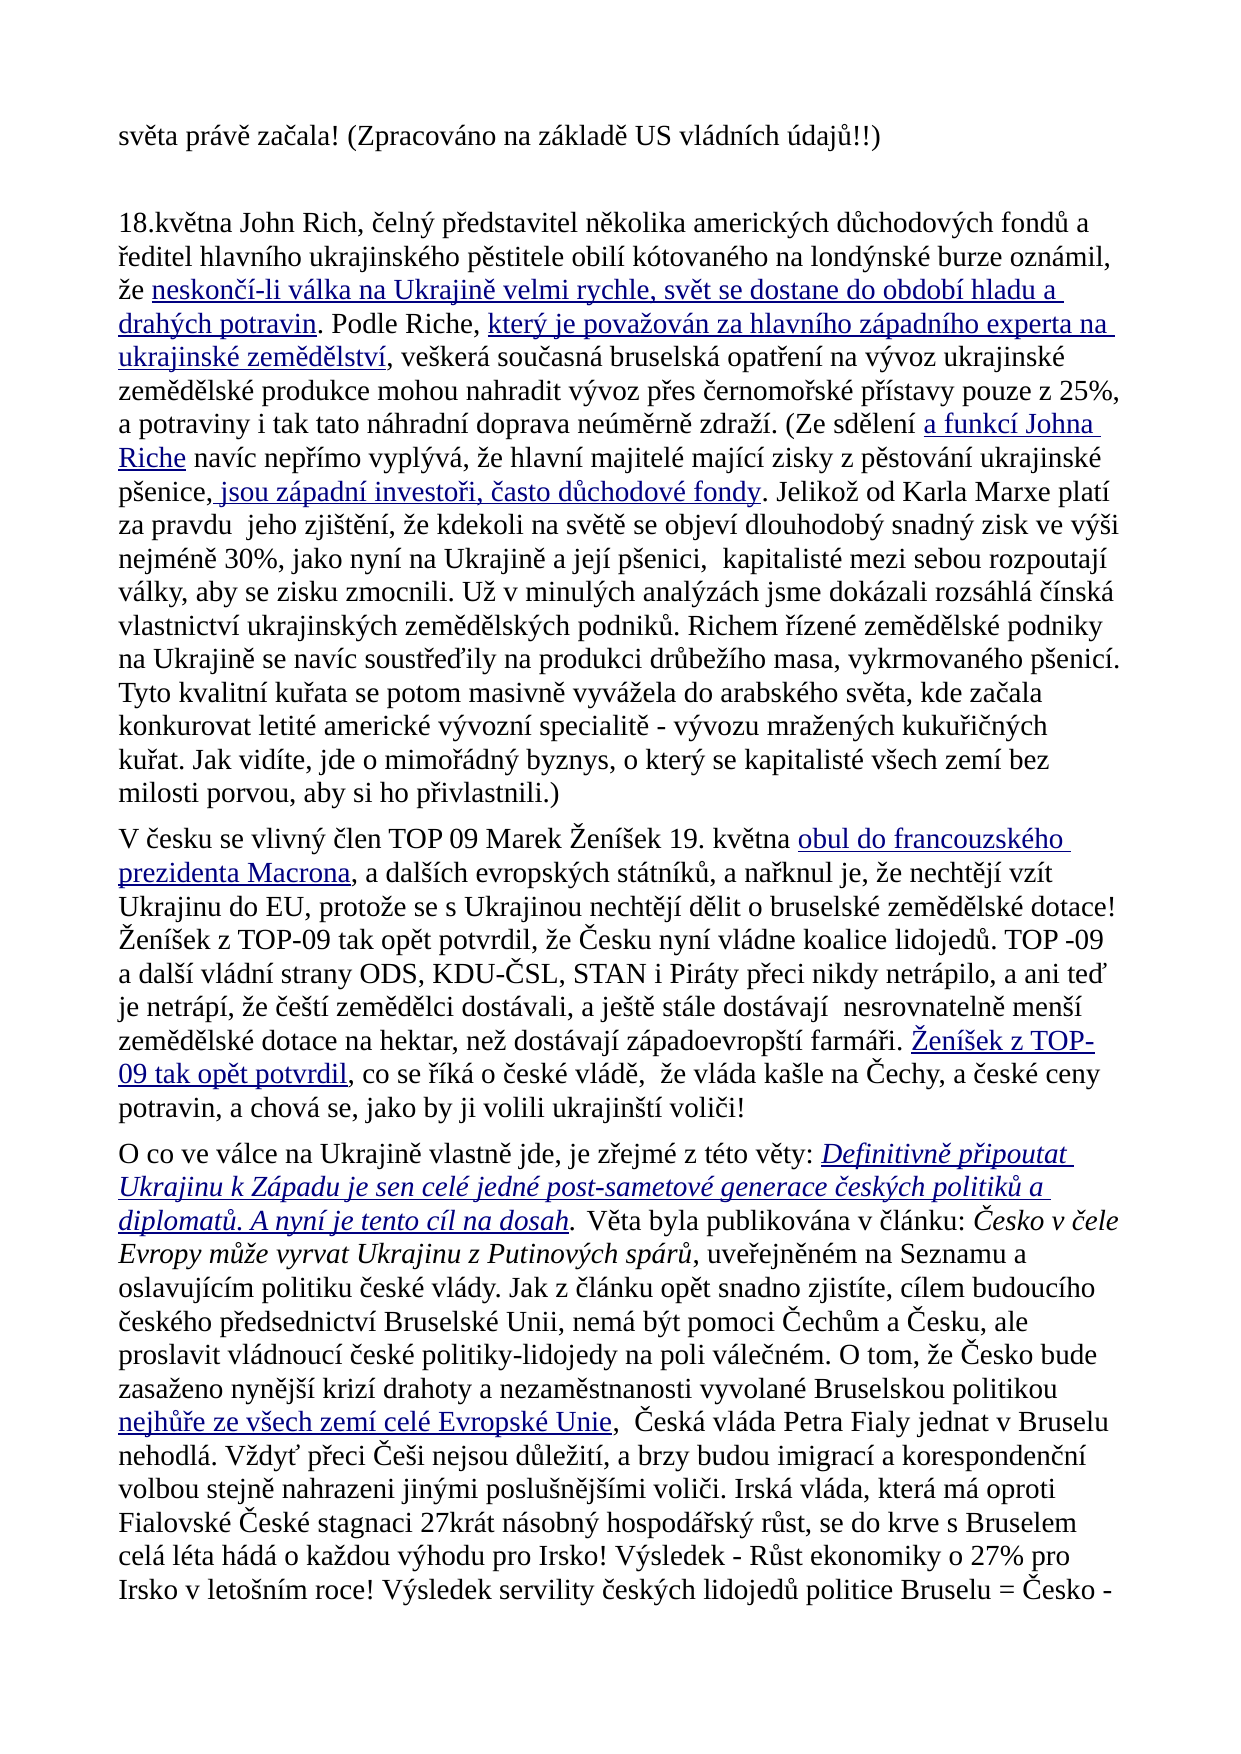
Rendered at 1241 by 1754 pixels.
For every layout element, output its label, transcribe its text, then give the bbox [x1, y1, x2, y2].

text 18.května John Rich, čelný představitel několika amerických důchodových fondů a ředitel hlavního ukrajinského pěstitele obilí kótovaného na londýnské burze oznámil, že neskončí-li válka na Ukrajině velmi rychle, svět se dostane do období hladu a drahých potravin. Podle Riche, který je považován za hlavního západního experta na ukrajinské zemědělství, veškerá současná bruselská opatření na vývoz ukrajinské zemědělské produkce mohou nahradit vývoz přes černomořské přístavy pouze z 25%, a potraviny i tak tato náhradní doprava neúměrně zdraží. (Ze sdělení a funkcí Johna Riche navíc nepřímo vyplývá, že hlavní majitelé mající zisky z pěstování ukrajinské pšenice, jsou západní investoři, často důchodové fondy. Jelikož od Karla Marxe platí za pravdu jeho zjištění, že kdekoli na světě se objeví dlouhodobý snadný zisk ve výši nejméně 30%, jako nyní na Ukrajině a její pšenici, kapitalisté mezi sebou rozpoutají války, aby se zisku zmocnili. Už v minulých analýzách jsme dokázali rozsáhlá čínská vlastnictví ukrajinských zemědělských podniků. Richem řízené zemědělské podniky na Ukrajině se navíc soustřeďily na produkci drůbežího masa, vykrmovaného pšenicí. Tyto kvalitní kuřata se potom masivně vyvážela do arabského světa, kde začala konkurovat letité americké vývozní specialitě - vývozu mražených kukuřičných kuřat. Jak vidíte, jde o mimořádný byznys, o který se kapitalisté všech zemí bez milosti porvou, aby si ho přivlastnili.) [118, 205, 1122, 809]
text O co ve válce na Ukrajině vlastně jde, je zřejmé z této věty: Definitivně připoutat Ukrajinu k Západu je sen celé jedné post-sametové generace českých politiků a diplomatů. A nyní je tento cíl na dosah. Věta byla publikována v článku: Česko v čele Evropy může vyrvat Ukrajinu z Putinových spárů, uveřejněném na Seznamu a oslavujícím politiku české vlády. Jak z článku opět snadno zjistíte, cílem budoucího českého předsednictví Bruselské Unii, nemá být pomoci Čechům a Česku, ale proslavit vládnoucí české politiky-lidojedy na poli válečném. O tom, že Česko bude zasaženo nynější krizí drahoty a nezaměstnanosti vyvolané Bruselskou politikou nejhůře ze všech zemí celé Evropské Unie, Česká vláda Petra Fialy jednat v Bruselu nehodlá. Vždyť přeci Češi nejsou důležití, a brzy budou imigrací a korespondenční volbou stejně nahrazeni jinými poslušnějšími voliči. Irská vláda, která má oproti Fialovské České stagnaci 27krát násobný hospodářský růst, se do krve s Bruselem celá léta hádá o každou výhodu pro Irsko! Výsledek - Růst ekonomiky o 27% pro Irsko v letošním roce! Výsledek servility českých lidojedů politice Bruselu = Česko [118, 1136, 1122, 1606]
text světa právě začala! (Zpracováno na základě US vládních údajů!!) [118, 118, 1122, 152]
text V česku se vlivný člen TOP 09 Marek Ženíšek 19. května obul do francouzského prezidenta Macrona, a dalších evropských státníků, a nařknul je, že nechtějí vzít Ukrajinu do EU, protože se s Ukrajinou nechtějí dělit o bruselské zemědělské dotace! Ženíšek z TOP-09 tak opět potvrdil, že Česku nyní vládne koalice lidojedů. TOP -09 a další vládní strany ODS, KDU-ČSL, STAN i Piráty přeci nikdy netrápilo, a ani teď je netrápí, že čeští zemědělci dostávali, a ještě stále dostávají nesrovnatelně menší zemědělské dotace na hektar, než dostávají západoevropští farmáři. Ženíšek z TOP-09 tak opět potvrdil, co se říká o české vládě, že vláda kašle na Čechy, a české ceny potravin, a chová se, jako by ji volili ukrajinští voliči! [118, 822, 1122, 1123]
